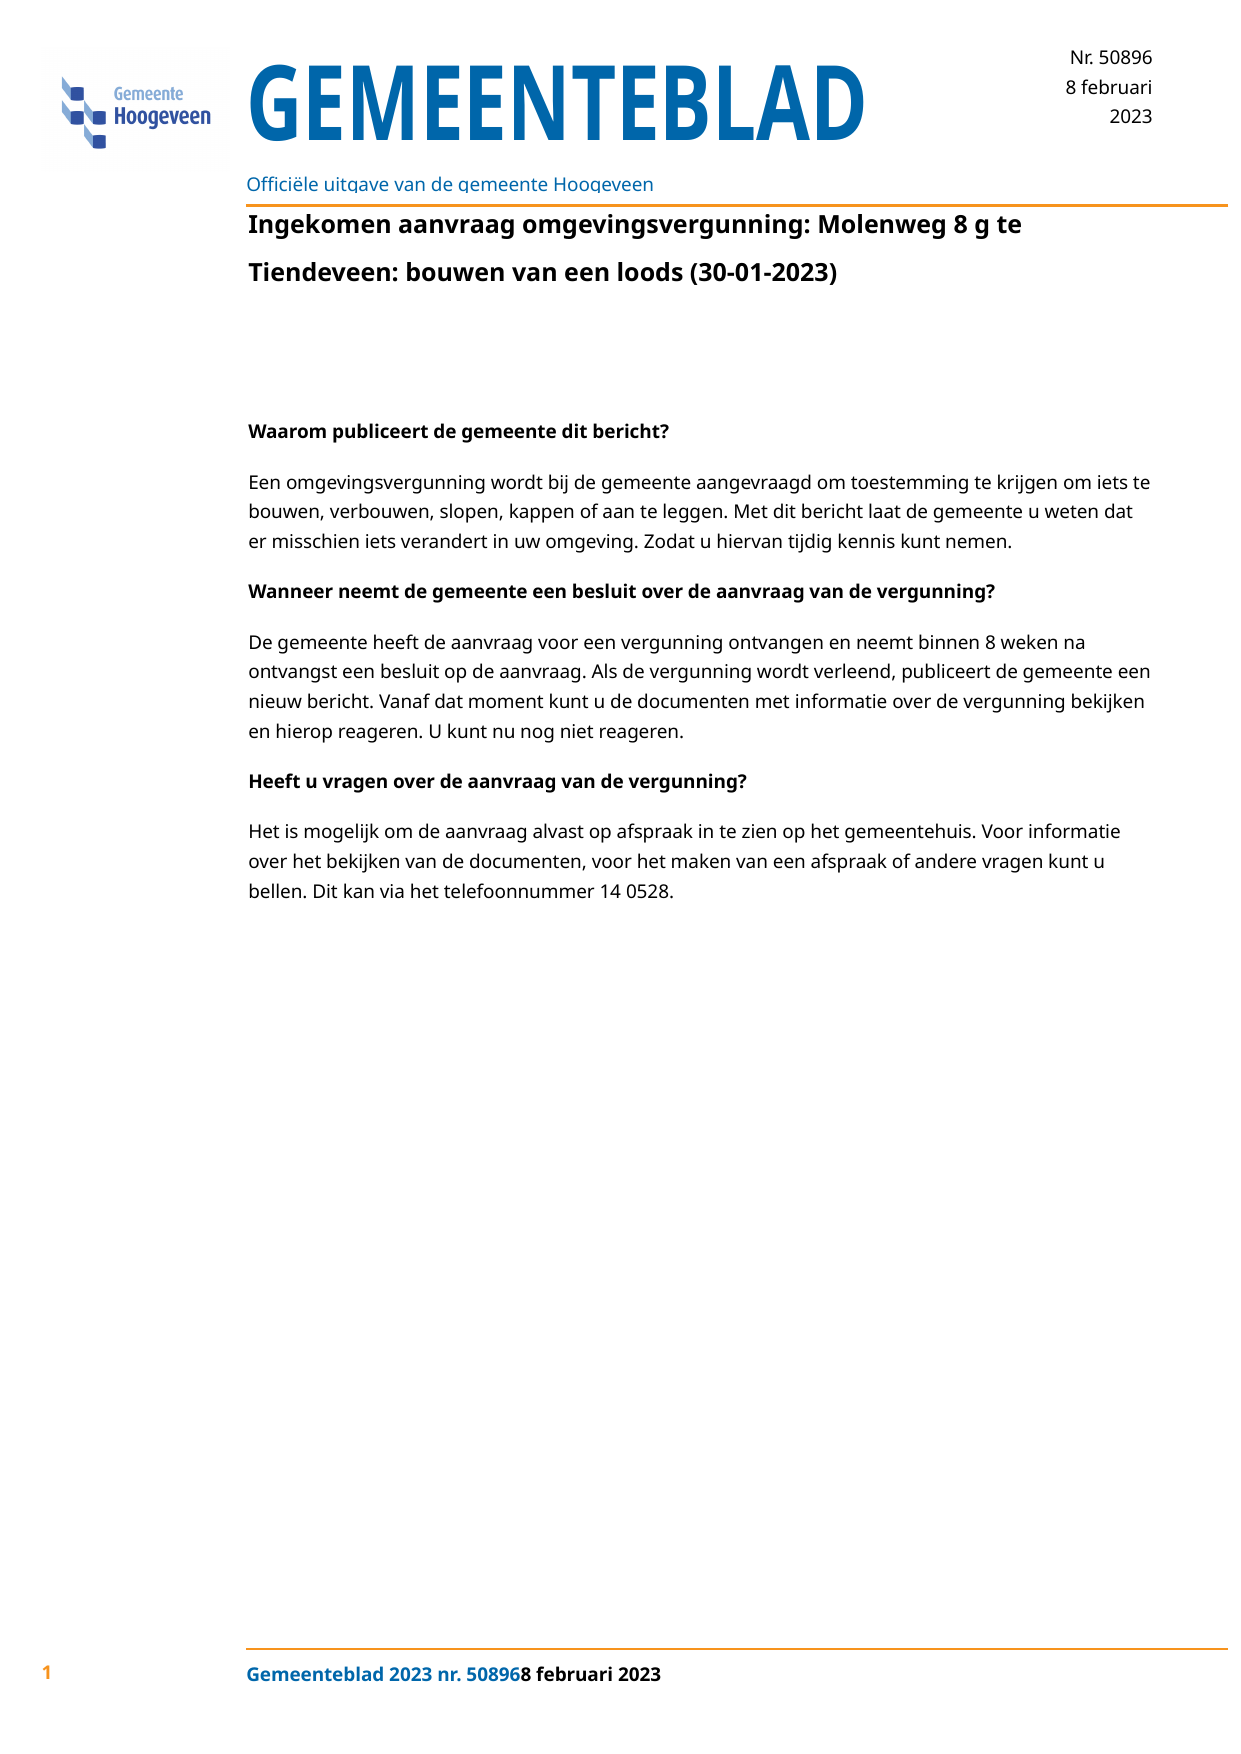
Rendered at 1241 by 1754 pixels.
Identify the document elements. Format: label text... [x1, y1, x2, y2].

text Waarom publiceert de gemeente dit bericht? [248, 419, 1152, 444]
text Een omgevingsvergunning wordt bij de gemeente aangevraagd om toestemming te krijgen om iets te bouwen, verbouwen, slopen, kappen of aan te leggen. Met dit bericht laat de gemeente u weten dat er misschien iets verandert in uw omgeving. Zodat u hiervan tijdig kennis kunt nemen. [248, 469, 1152, 554]
text Heeft u vragen over de aanvraag van de vergunning? [248, 768, 1152, 794]
text De gemeente heeft de aanvraag voor een vergunning ontvangen en neemt binnen 8 weken na ontvangst een besluit op de aanvraag. Als de vergunning wordt verleend, publiceert de gemeente een nieuw bericht. Vanaf dat moment kunt u de documenten met informatie over de vergunning bekijken en hierop reageren. U kunt nu nog niet reageren. [248, 629, 1152, 744]
text Het is mogelijk om de aanvraag alvast op afspraak in te zien op het gemeentehuis. Voor informatie over het bekijken van de documenten, voor het maken van een afspraak of andere vragen kunt u bellen. Dit kan via het telefoonnummer 14 0528. [248, 819, 1152, 904]
text Ingekomen aanvraag omgevingsvergunning: Molenweg 8 g te Tiendeveen: bouwen van een loods (30-01-2023) [248, 207, 1152, 288]
text Wanneer neemt de gemeente een besluit over de aanvraag van de vergunning? [248, 579, 1152, 604]
picture [41, 47, 231, 172]
